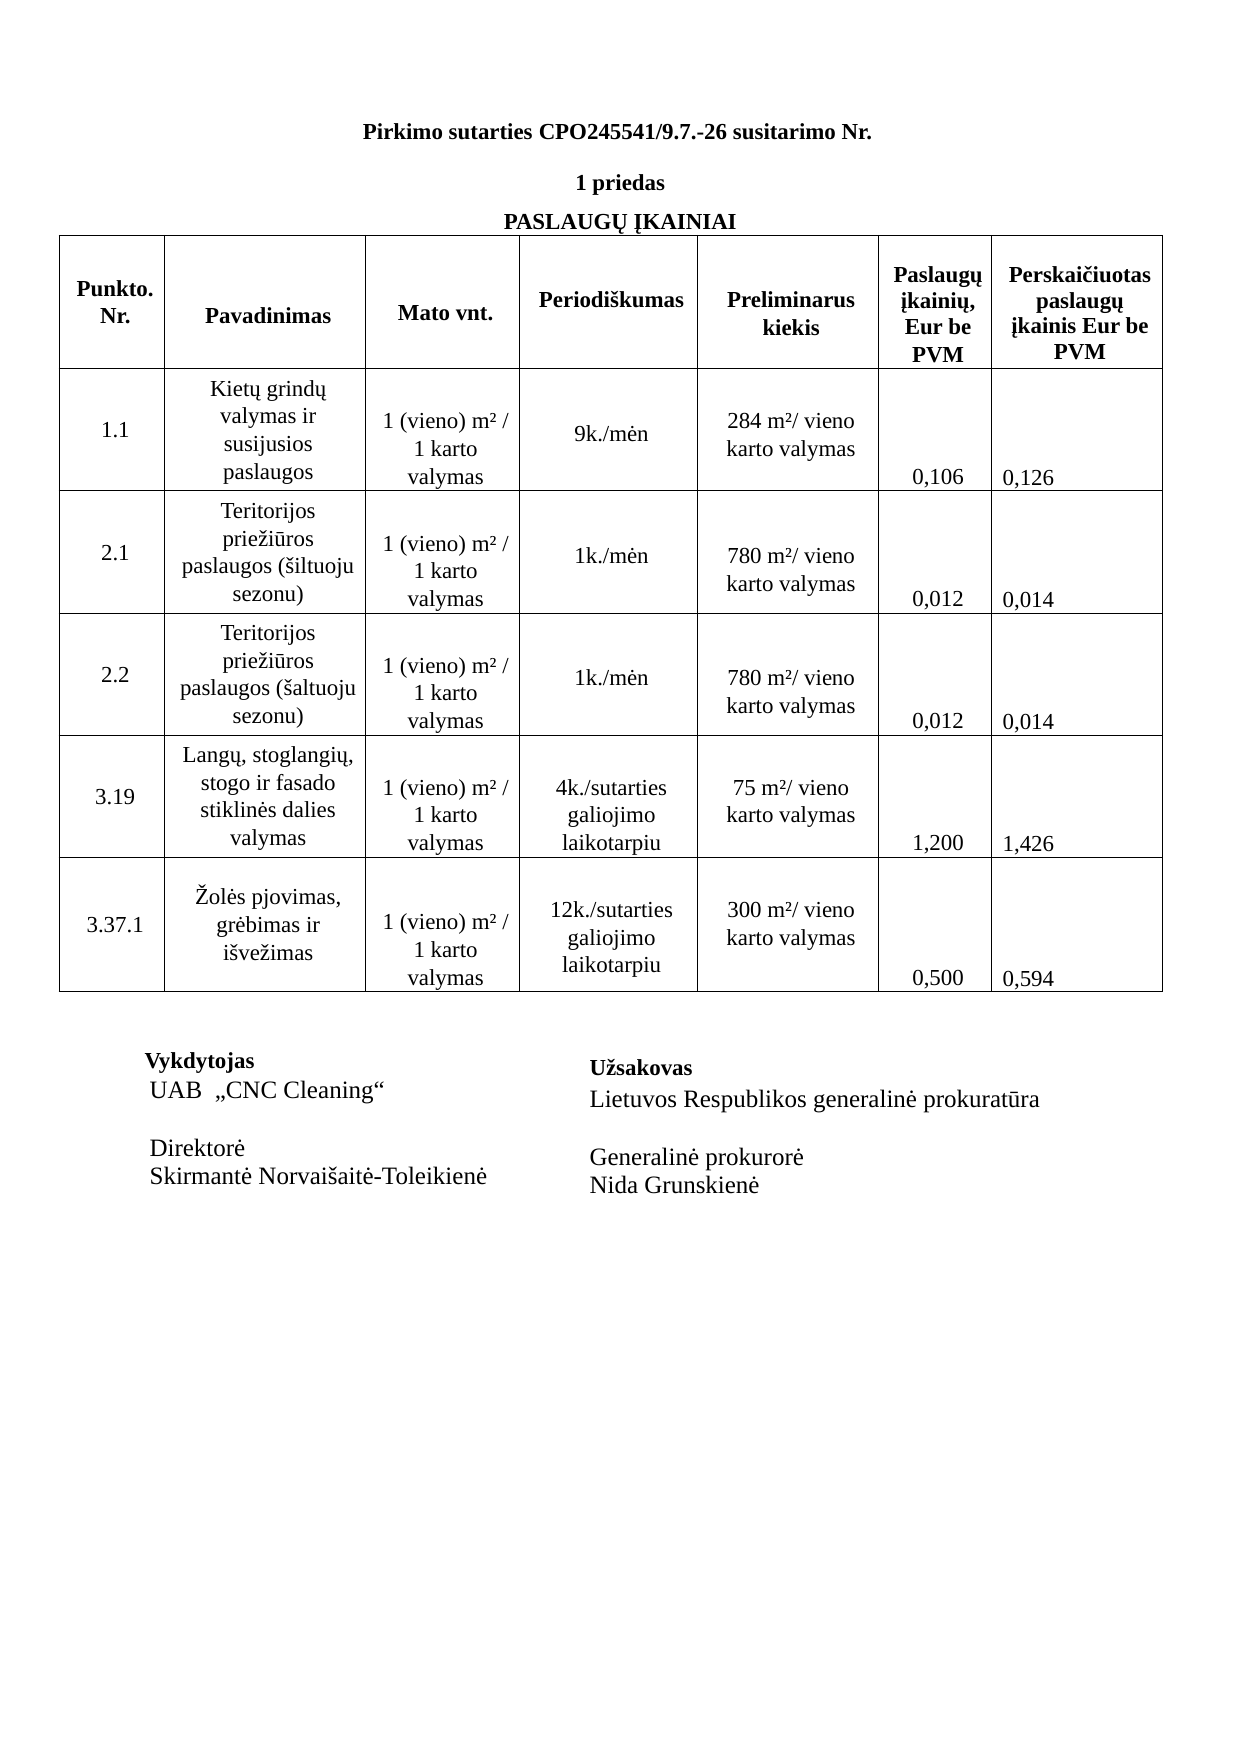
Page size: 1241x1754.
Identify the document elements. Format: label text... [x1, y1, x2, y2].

table_cell [1097, 491, 1162, 612]
table_cell 9k./mėn [520, 369, 697, 490]
table_header Preliminarus kiekis [698, 236, 878, 368]
table_cell 4k./sutarties galiojimo laikotarpiu [520, 736, 697, 857]
table_cell 0,594 [992, 858, 1097, 991]
table_header Paslaugų įkainių, Eur be PVM [879, 236, 991, 368]
table_cell [1097, 369, 1162, 490]
table_cell 1k./mėn [520, 614, 697, 734]
table_cell 1,426 [992, 736, 1097, 857]
table_cell [1097, 858, 1162, 991]
table_cell [1097, 736, 1162, 857]
table_cell 2.2 [60, 614, 164, 734]
table_cell 1 (vieno) m² / 1 karto valymas [366, 491, 519, 612]
table_cell [59, 1364, 118, 1395]
table_cell 3.37.1 [60, 858, 164, 991]
table_cell [1097, 614, 1162, 734]
text PASLAUGŲ ĮKAINIAI [118, 208, 1122, 235]
table_cell Vykdytojas UAB „CNC Cleaning“ Direktorė Skirmantė Norvaišaitė-Toleikienė [118, 992, 589, 1364]
table_cell 1 (vieno) m² / 1 karto valymas [366, 736, 519, 857]
table_cell 780 m²/ vieno karto valymas [698, 491, 878, 612]
table_cell [118, 1364, 1084, 1395]
text 1 priedas [118, 169, 1122, 196]
table_cell Užsakovas Lietuvos Respublikos generalinė prokuratūra Generalinė prokurorė Nida Grunskienė [589, 992, 1084, 1364]
table_header Pavadinimas [165, 236, 365, 368]
table_cell 1.1 [60, 369, 164, 490]
table_header Periodiškumas [520, 236, 697, 368]
table_cell [1084, 992, 1162, 1364]
table_cell 1 (vieno) m² / 1 karto valymas [366, 858, 519, 991]
table_cell 12k./sutarties galiojimo laikotarpiu [520, 858, 697, 991]
table_cell 0,012 [879, 614, 991, 734]
table_cell 780 m²/ vieno karto valymas [698, 614, 878, 734]
table_cell 3.19 [60, 736, 164, 857]
table_cell 0,126 [992, 369, 1097, 490]
table_cell Teritorijos priežiūros paslaugos (šiltuoju sezonu) [165, 491, 365, 612]
table_cell 2.1 [60, 491, 164, 612]
table_cell Teritorijos priežiūros paslaugos (šaltuoju sezonu) [165, 614, 365, 734]
table_cell 0,012 [879, 491, 991, 612]
table_cell 300 m²/ vieno karto valymas [698, 858, 878, 991]
table_cell Kietų grindų valymas ir susijusios paslaugos [165, 369, 365, 490]
table_cell 0,500 [879, 858, 991, 991]
table_cell 0,014 [992, 491, 1097, 612]
table_cell 1k./mėn [520, 491, 697, 612]
table_cell Žolės pjovimas, grėbimas ir išvežimas [165, 858, 365, 991]
table_cell 1 (vieno) m² / 1 karto valymas [366, 614, 519, 734]
table_cell 1,200 [879, 736, 991, 857]
table_header Perskaičiuotas paslaugų įkainis Eur be PVM [992, 236, 1162, 368]
table_header Mato vnt. [366, 236, 519, 368]
table_cell [59, 992, 118, 1364]
table_cell 0,106 [879, 369, 991, 490]
table_cell [1084, 1364, 1162, 1395]
text Pirkimo sutarties CPO245541/9.7.-26 susitarimo Nr. [118, 118, 1122, 144]
table_cell Langų, stoglangių, stogo ir fasado stiklinės dalies valymas [165, 736, 365, 857]
table_cell 284 m²/ vieno karto valymas [698, 369, 878, 490]
table_cell 75 m²/ vieno karto valymas [698, 736, 878, 857]
table_header Punkto. Nr. [60, 236, 164, 368]
table_cell 1 (vieno) m² / 1 karto valymas [366, 369, 519, 490]
table_cell 0,014 [992, 614, 1097, 734]
